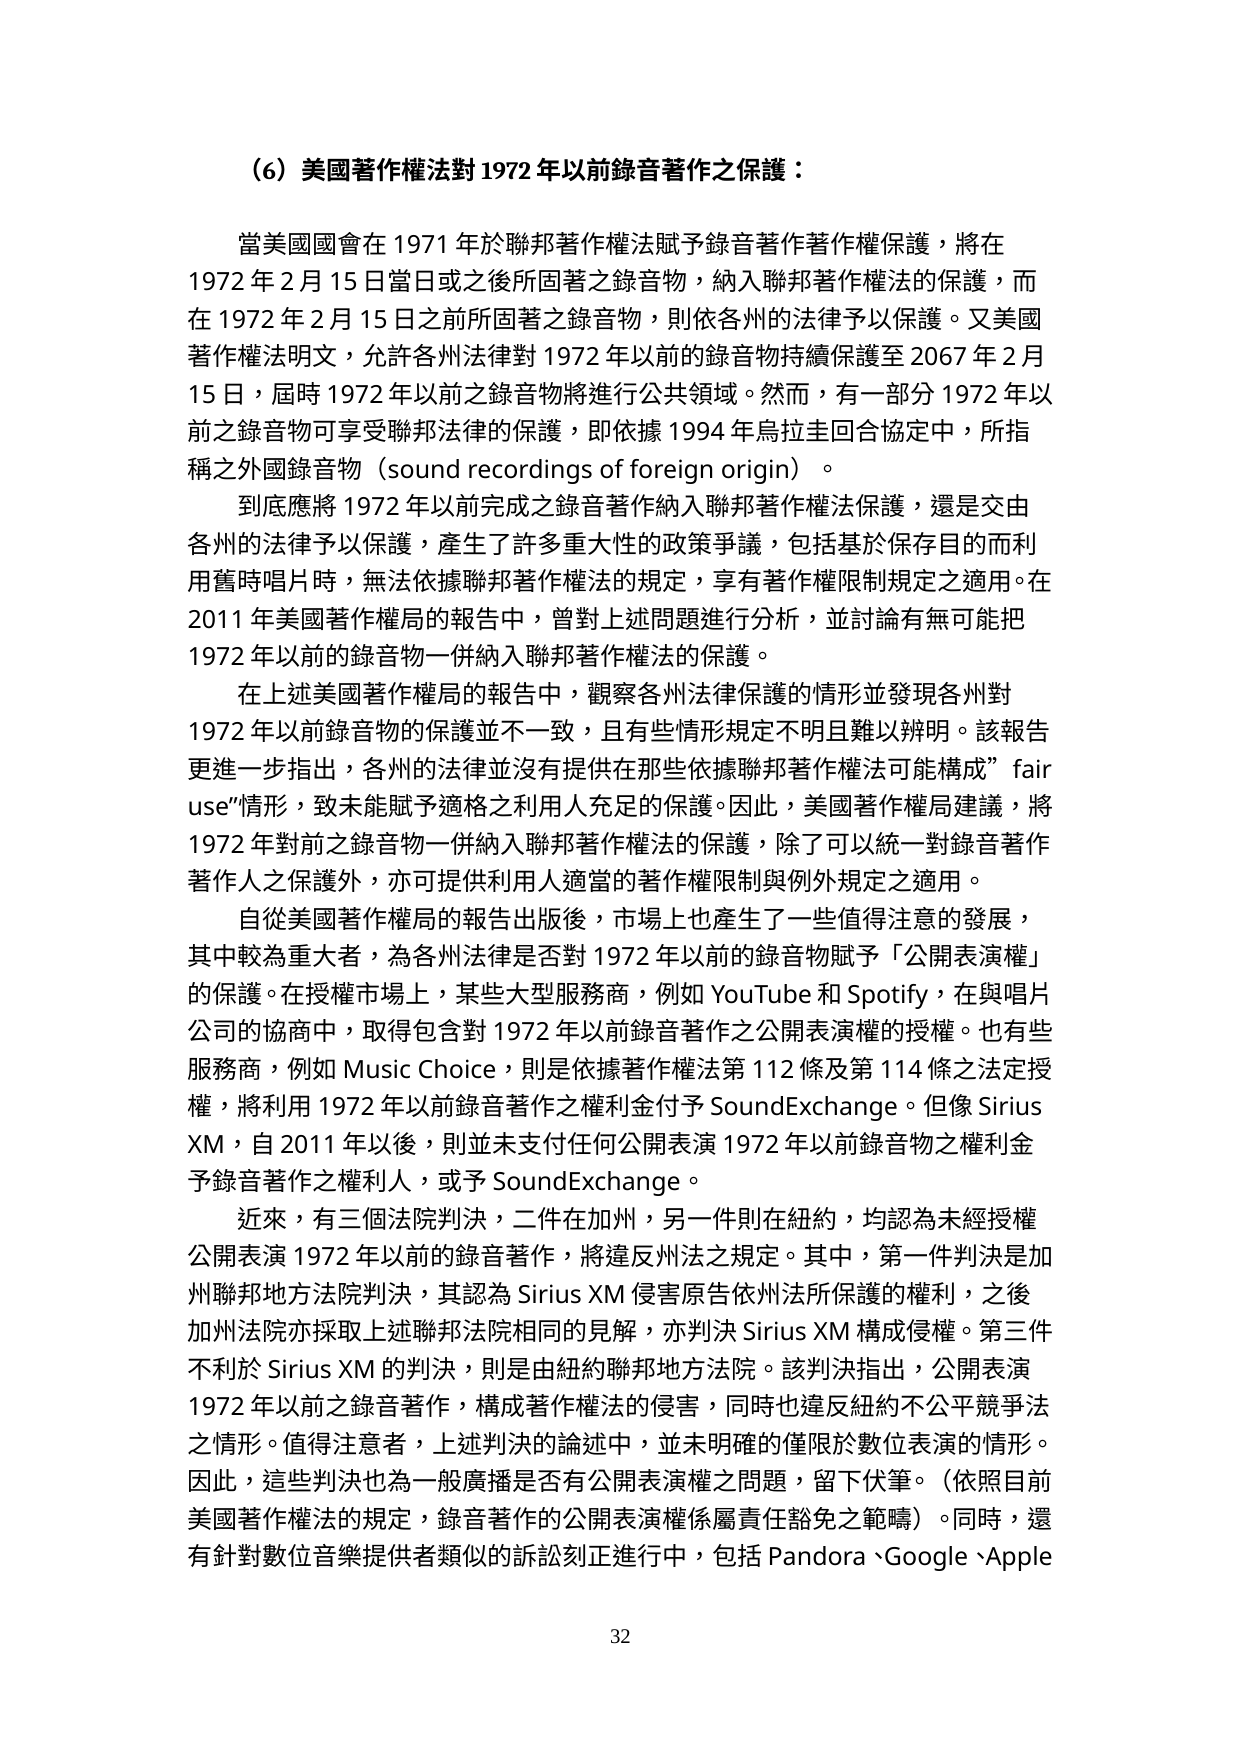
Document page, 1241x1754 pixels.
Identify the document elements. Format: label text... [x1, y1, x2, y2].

text 當美國國會在1971年於聯邦著作權法賦予錄音著作著作權保護，將在1972年2月15日當日或之後所固著之錄音物，納入聯邦著作權法的保護，而在1972年2月15日之前所固著之錄音物，則依各州的法律予以保護。又美國著作權法明文，允許各州法律對1972年以前的錄音物持續保護至2067年2月15日，屆時1972年以前之錄音物將進行公共領域。然而，有一部分1972年以前之錄音物可享受聯邦法律的保護，即依據1994年烏拉圭回合協定中，所指稱之外國錄音物（sound recordings of foreign origin）。 [187, 224, 1053, 486]
text 在上述美國著作權局的報告中，觀察各州法律保護的情形並發現各州對1972年以前錄音物的保護並不一致，且有些情形規定不明且難以辨明。該報告更進一步指出，各州的法律並沒有提供在那些依據聯邦著作權法可能構成”fair use”情形，致未能賦予適格之利用人充足的保護。因此，美國著作權局建議，將1972年對前之錄音物一併納入聯邦著作權法的保護，除了可以統一對錄音著作著作人之保護外，亦可提供利用人適當的著作權限制與例外規定之適用。 [187, 674, 1053, 899]
subtitle （6）美國著作權法對1972年以前錄音著作之保護： [237, 150, 1053, 187]
text 自從美國著作權局的報告出版後，市場上也產生了一些值得注意的發展，其中較為重大者，為各州法律是否對1972年以前的錄音物賦予「公開表演權」的保護。在授權市場上，某些大型服務商，例如YouTube和Spotify，在與唱片公司的協商中，取得包含對1972年以前錄音著作之公開表演權的授權。也有些服務商，例如Music Choice，則是依據著作權法第112條及第114條之法定授權，將利用1972年以前錄音著作之權利金付予SoundExchange。但像Sirius XM，自2011年以後，則並未支付任何公開表演1972年以前錄音物之權利金予錄音著作之權利人，或予SoundExchange。 [187, 899, 1053, 1199]
text 到底應將1972年以前完成之錄音著作納入聯邦著作權法保護，還是交由各州的法律予以保護，產生了許多重大性的政策爭議，包括基於保存目的而利用舊時唱片時，無法依據聯邦著作權法的規定，享有著作權限制規定之適用。在2011年美國著作權局的報告中，曾對上述問題進行分析，並討論有無可能把1972年以前的錄音物一併納入聯邦著作權法的保護。 [187, 486, 1053, 674]
text 近來，有三個法院判決，二件在加州，另一件則在紐約，均認為未經授權公開表演1972年以前的錄音著作，將違反州法之規定。其中，第一件判決是加州聯邦地方法院判決，其認為Sirius XM侵害原告依州法所保護的權利，之後加州法院亦採取上述聯邦法院相同的見解，亦判決Sirius XM構成侵權。第三件不利於Sirius XM的判決，則是由紐約聯邦地方法院。該判決指出，公開表演1972年以前之錄音著作，構成著作權法的侵害，同時也違反紐約不公平競爭法之情形。值得注意者，上述判決的論述中，並未明確的僅限於數位表演的情形。因此，這些判決也為一般廣播是否有公開表演權之問題，留下伏筆。（依照目前美國著作權法的規定，錄音著作的公開表演權係屬責任豁免之範疇）。同時，還有針對數位音樂提供者類似的訴訟刻正進行中，包括Pandora、Google、Apple [187, 1199, 1053, 1574]
